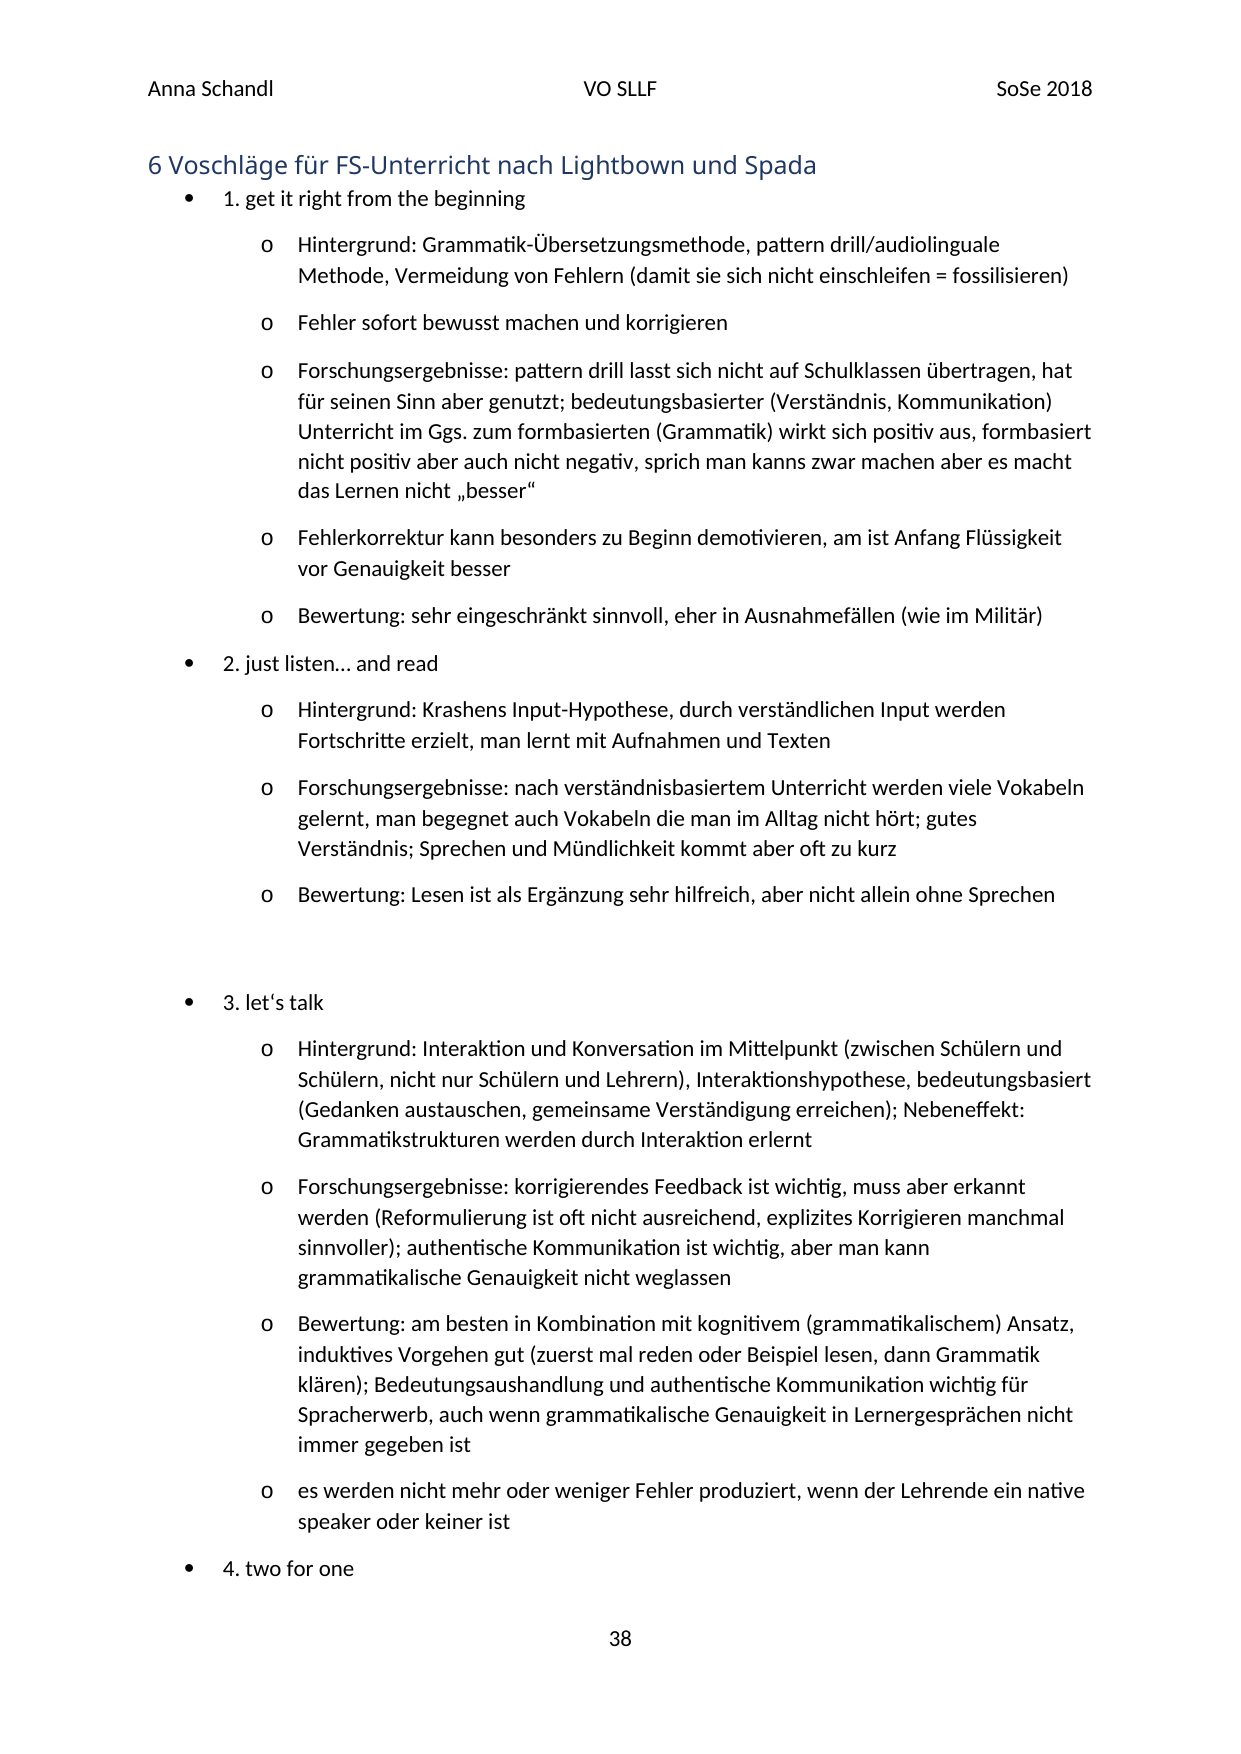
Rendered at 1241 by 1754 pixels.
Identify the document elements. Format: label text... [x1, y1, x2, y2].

list Forschungsergebnisse: nach verständnisbasiertem Unterricht werden viele Vokabeln gelernt, man begegnet auch Vokabeln die man im Alltag nicht hört; gutes Verständnis; Sprechen und Mündlichkeit kommt aber oft zu kurz [260, 773, 1093, 862]
list 1. get it right from the beginning [185, 184, 1093, 212]
list Fehler sofort bewusst machen und korrigieren [260, 308, 1093, 337]
list es werden nicht mehr oder weniger Fehler produziert, wenn der Lehrende ein native speaker oder keiner ist [260, 1476, 1093, 1536]
list Hintergrund: Interaktion und Konversation im Mittelpunkt (zwischen Schülern und Schülern, nicht nur Schülern und Lehrern), Interaktionshypothese, bedeutungsbasiert (Gedanken austauschen, gemeinsame Verständigung erreichen); Nebeneffekt: Grammatikstrukturen werden durch Interaktion erlernt [260, 1034, 1093, 1153]
list Bewertung: am besten in Kombination mit kognitivem (grammatikalischem) Ansatz, induktives Vorgehen gut (zuerst mal reden oder Beispiel lesen, dann Grammatik klären); Bedeutungsaushandlung und authentische Kommunikation wichtig für Spracherwerb, auch wenn grammatikalische Genauigkeit in Lernergesprächen nicht immer gegeben ist [260, 1309, 1093, 1458]
list Bewertung: sehr eingeschränkt sinnvoll, eher in Ausnahmefällen (wie im Militär) [260, 601, 1093, 630]
list Hintergrund: Grammatik-Übersetzungsmethode, pattern drill/audiolinguale Methode, Vermeidung von Fehlern (damit sie sich nicht einschleifen = fossilisieren) [260, 231, 1093, 289]
list Forschungsergebnisse: korrigierendes Feedback ist wichtig, muss aber erkannt werden (Reformulierung ist oft nicht ausreichend, explizites Korrigieren manchmal sinnvoller); authentische Kommunikation ist wichtig, aber man kann grammatikalische Genauigkeit nicht weglassen [260, 1172, 1093, 1291]
list Bewertung: Lesen ist als Ergänzung sehr hilfreich, aber nicht allein ohne Sprechen [260, 880, 1093, 969]
subtitle 6 Voschläge für FS-Unterricht nach Lightbown und Spada [148, 148, 1093, 182]
list Fehlerkorrektur kann besonders zu Beginn demotivieren, am ist Anfang Flüssigkeit vor Genauigkeit besser [260, 523, 1093, 582]
list Hintergrund: Krashens Input-Hypothese, durch verständlichen Input werden Fortschritte erzielt, man lernt mit Aufnahmen und Texten [260, 695, 1093, 754]
list 3. let‘s talk [185, 988, 1093, 1016]
list 2. just listen… and read [185, 649, 1093, 677]
list Forschungsergebnisse: pattern drill lasst sich nicht auf Schulklassen übertragen, hat für seinen Sinn aber genutzt; bedeutungsbasierter (Verständnis, Kommunikation) Unterricht im Ggs. zum formbasierten (Grammatik) wirkt sich positiv aus, formbasiert nicht positiv aber auch nicht negativ, sprich man kanns zwar machen aber es macht das Lernen nicht „besser“ [260, 356, 1093, 505]
list 4. two for one [185, 1554, 1093, 1582]
